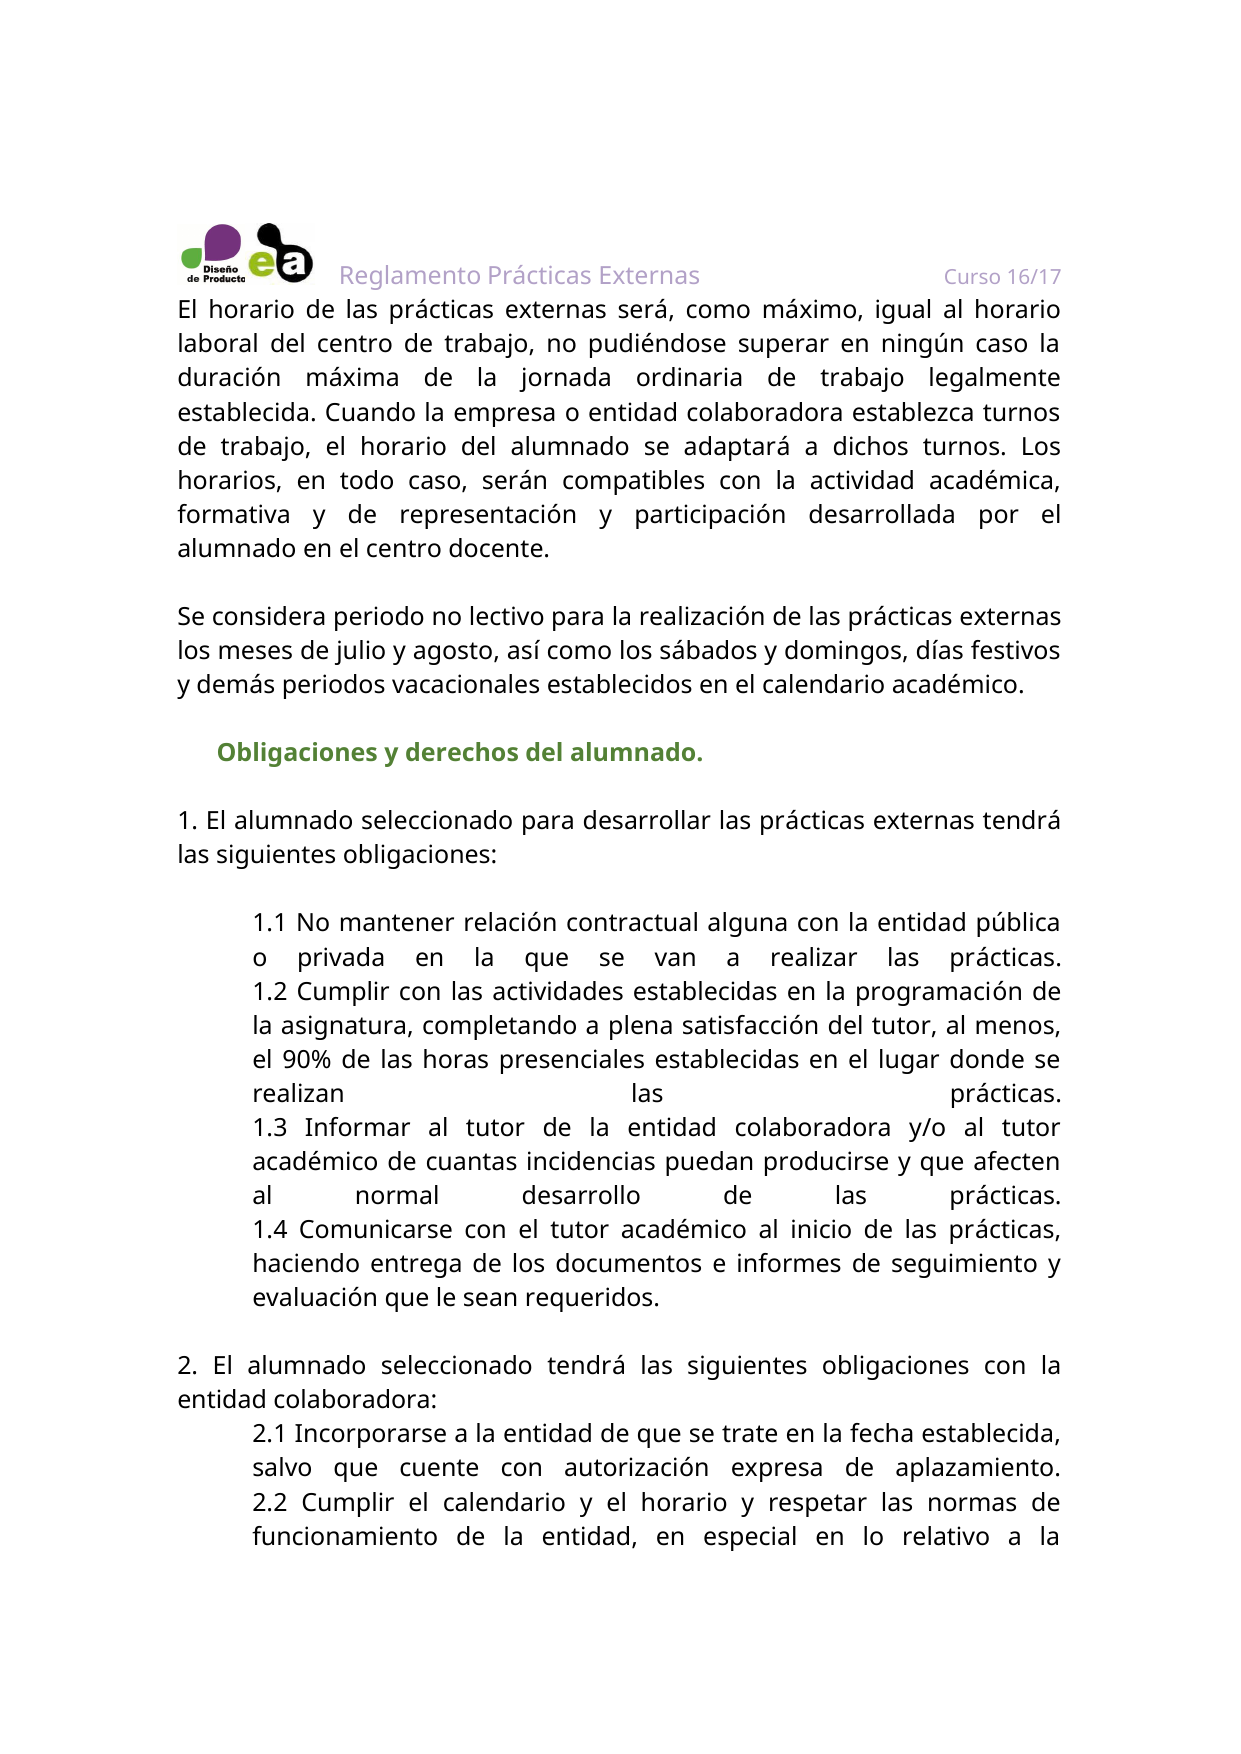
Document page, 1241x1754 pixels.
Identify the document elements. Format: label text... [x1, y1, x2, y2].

picture [177, 223, 316, 285]
subtitle Obligaciones y derechos del alumnado. [177, 701, 1062, 769]
text Se considera periodo no lectivo para la realización de las prácticas externas los meses de julio y agosto, así como los sábados y domingos, días festivos y demás periodos vacacionales establecidos en el calendario académico. [177, 598, 1062, 701]
text 1.1 No mantener relación contractual alguna con la entidad pública o privada en la que se van a realizar las prácticas. 1.2 Cumplir con las actividades establecidas en la programación de la asignatura, completando a plena satisfacción del tutor, al menos, el 90% de las horas presenciales establecidas en el lugar donde se realizan las prácticas. 1.3 Informar al tutor de la entidad colaboradora y/o al tutor académico de cuantas incidencias puedan producirse y que afecten al normal desarrollo de las prácticas. 1.4 Comunicarse con el tutor académico al inicio de las prácticas, haciendo entrega de los documentos e informes de seguimiento y evaluación que le sean requeridos. [252, 871, 1062, 1314]
text El horario de las prácticas externas será, como máximo, igual al horario laboral del centro de trabajo, no pudiéndose superar en ningún caso la duración máxima de la jornada ordinaria de trabajo legalmente establecida. Cuando la empresa o entidad colaboradora establezca turnos de trabajo, el horario del alumnado se adaptará a dichos turnos. Los horarios, en todo caso, serán compatibles con la actividad académica, formativa y de representación y participación desarrollada por el alumnado en el centro docente. [177, 292, 1062, 564]
text 2.1 Incorporarse a la entidad de que se trate en la fecha establecida, salvo que cuente con autorización expresa de aplazamiento. 2.2 Cumplir el calendario y el horario y respetar las normas de funcionamiento de la entidad, en especial en lo relativo a la [252, 1416, 1062, 1552]
text 2. El alumnado seleccionado tendrá las siguientes obligaciones con la entidad colaboradora: [177, 1314, 1062, 1416]
picture [179, 1570, 1153, 1574]
text 1. El alumnado seleccionado para desarrollar las prácticas externas tendrá las siguientes obligaciones: [177, 769, 1062, 871]
